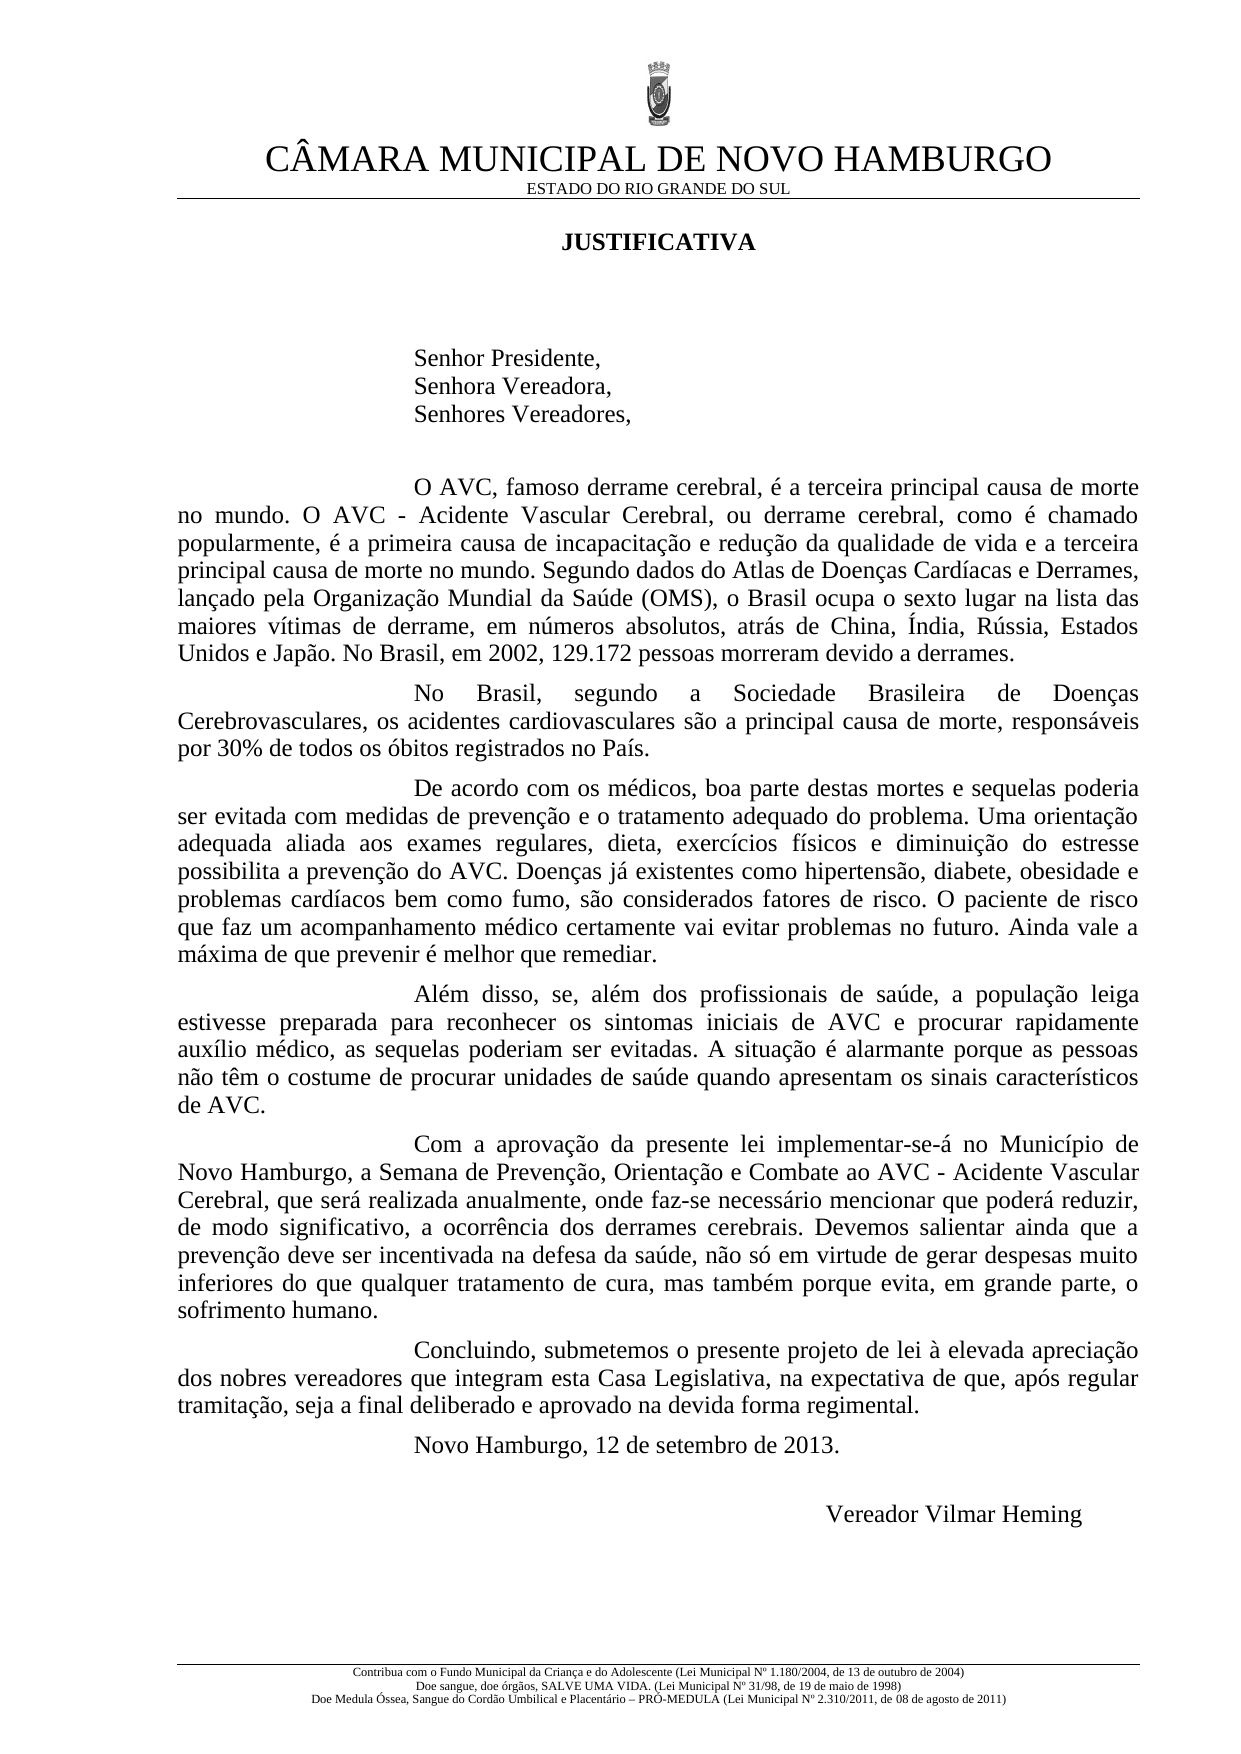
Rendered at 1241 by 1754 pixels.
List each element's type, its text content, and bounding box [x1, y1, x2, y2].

text Senhora Vereadora, [177, 372, 1140, 400]
text JUSTIFICATIVA [177, 228, 1140, 256]
text O AVC, famoso derrame cerebral, é a terceira principal causa de morte no mundo. O AVC - Acidente Vascular Cerebral, ou derrame cerebral, como é chamado popularmente, é a primeira causa de incapacitação e redução da qualidade de vida e a terceira principal causa de morte no mundo. Segundo dados do Atlas de Doenças Cardíacas e Derrames, lançado pela Organização Mundial da Saúde (OMS), o Brasil ocupa o sexto lugar na lista das maiores vítimas de derrame, em números absolutos, atrás de China, Índia, Rússia, Estados Unidos e Japão. No Brasil, em 2002, 129.172 pessoas morreram devido a derrames. [177, 473, 1140, 667]
text Senhores Vereadores, [177, 400, 1140, 428]
text Concluindo, submetemos o presente projeto de lei à elevada apreciação dos nobres vereadores que integram esta Casa Legislativa, na expectativa de que, após regular tramitação, seja a final deliberado e aprovado na devida forma regimental. [177, 1336, 1140, 1419]
text Novo Hamburgo, 12 de setembro de 2013. [177, 1431, 1140, 1459]
text Além disso, se, além dos profissionais de saúde, a população leiga estivesse preparada para reconhecer os sintomas iniciais de AVC e procurar rapidamente auxílio médico, as sequelas poderiam ser evitadas. A situação é alarmante porque as pessoas não têm o costume de procurar unidades de saúde quando apresentam os sinais característicos de AVC. [177, 980, 1140, 1118]
text Senhor Presidente, [177, 344, 1140, 372]
text Vereador Vilmar Heming [768, 1500, 1140, 1528]
text No Brasil, segundo a Sociedade Brasileira de Doenças Cerebrovasculares, os acidentes cardiovasculares são a principal causa de morte, responsáveis por 30% de todos os óbitos registrados no País. [177, 679, 1140, 762]
text De acordo com os médicos, boa parte destas mortes e sequelas poderia ser evitada com medidas de prevenção e o tratamento adequado do problema. Uma orientação adequada aliada aos exames regulares, dieta, exercícios físicos e diminuição do estresse possibilita a prevenção do AVC. Doenças já existentes como hipertensão, diabete, obesidade e problemas cardíacos bem como fumo, são considerados fatores de risco. O paciente de risco que faz um acompanhamento médico certamente vai evitar problemas no futuro. Ainda vale a máxima de que prevenir é melhor que remediar. [177, 774, 1140, 968]
text Com a aprovação da presente lei implementar-se-á no Município de Novo Hamburgo, a Semana de Prevenção, Orientação e Combate ao AVC - Acidente Vascular Cerebral, que será realizada anualmente, onde faz-se necessário mencionar que poderá reduzir, de modo significativo, a ocorrência dos derrames cerebrais. Devemos salientar ainda que a prevenção deve ser incentivada na defesa da saúde, não só em virtude de gerar despesas muito inferiores do que qualquer tratamento de cura, mas também porque evita, em grande parte, o sofrimento humano. [177, 1130, 1140, 1324]
